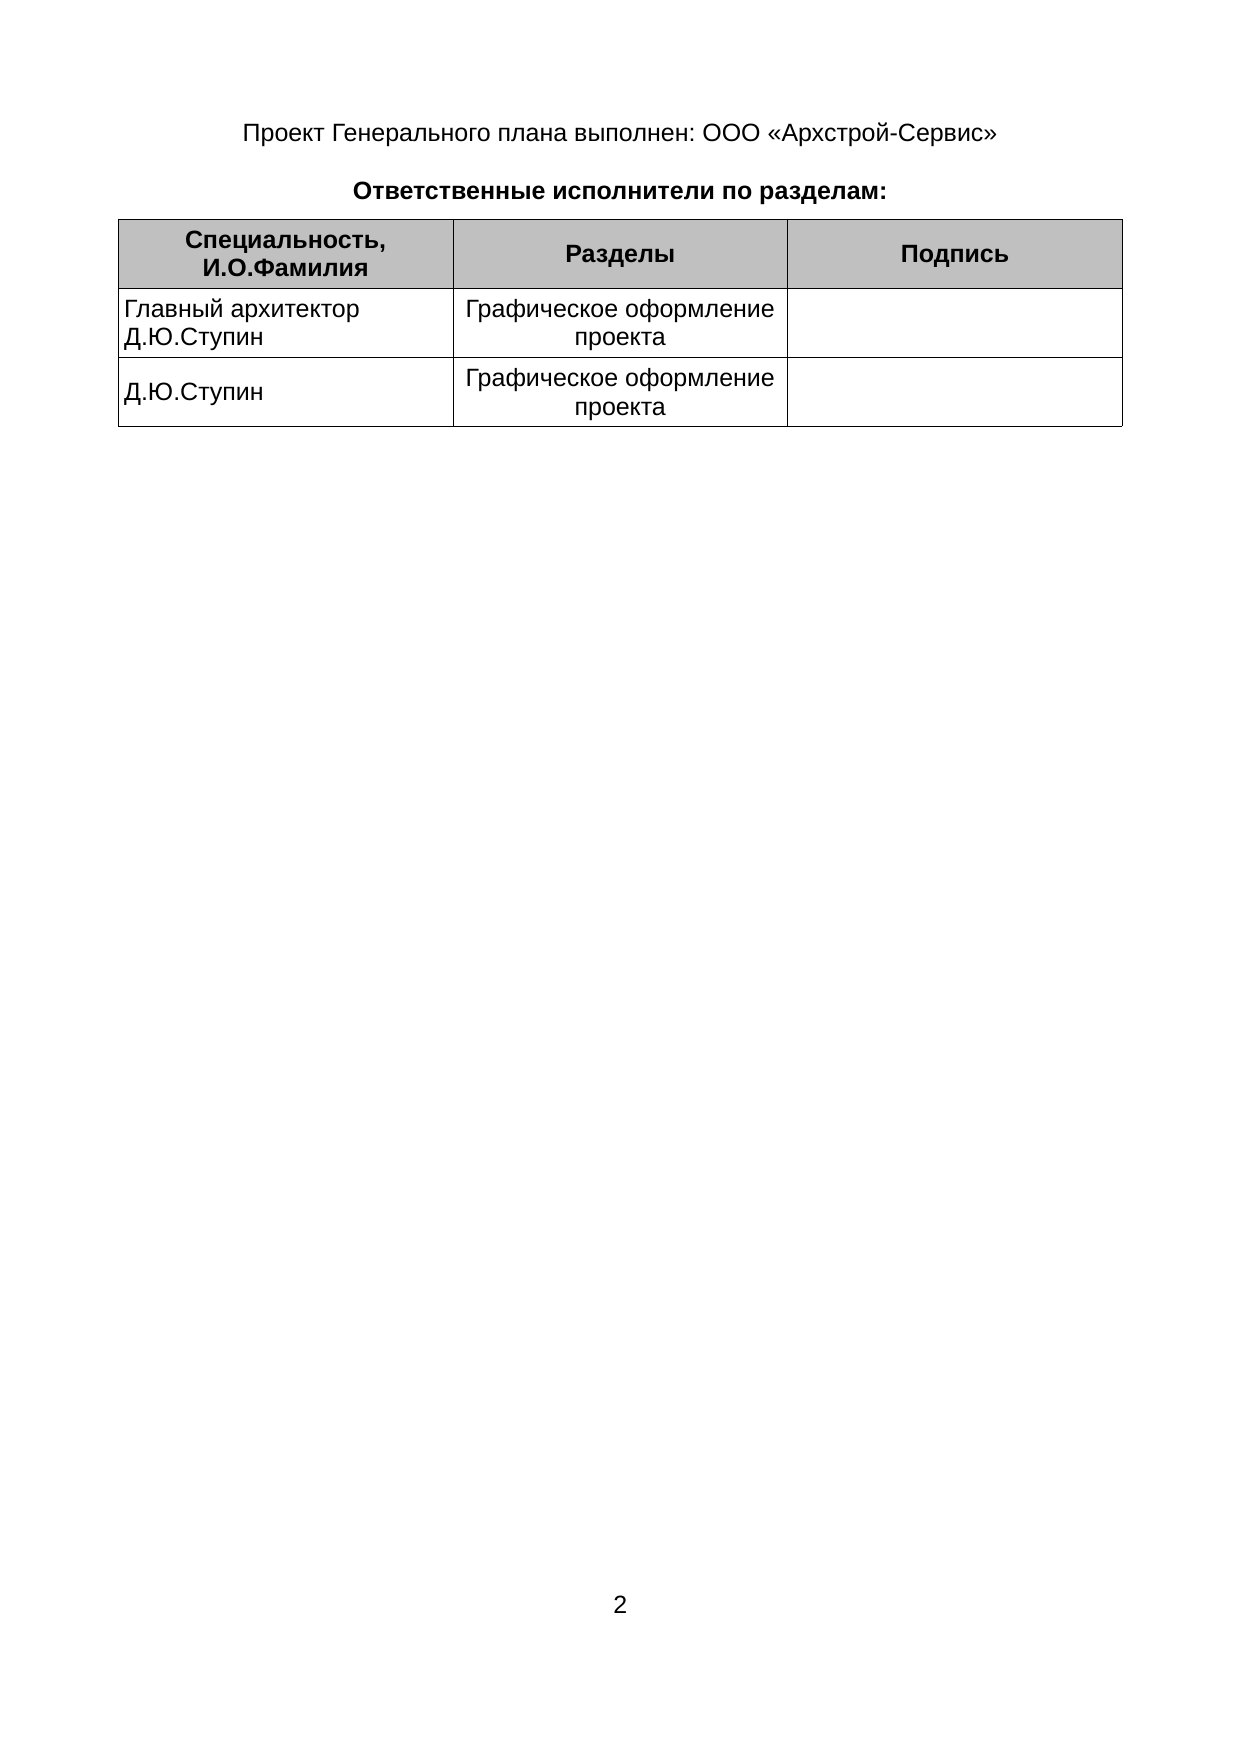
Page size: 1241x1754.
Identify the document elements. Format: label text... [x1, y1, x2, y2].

table_header Разделы [454, 220, 787, 288]
table_header Специальность, И.О.Фамилия [119, 220, 453, 288]
table_cell [788, 289, 1122, 357]
table_header Подпись [788, 220, 1122, 288]
table_cell [788, 358, 1122, 426]
table_cell Графическое оформление проекта [454, 289, 787, 357]
table_cell Д.Ю.Ступин [119, 358, 453, 426]
text Ответственные исполнители по разделам: [118, 176, 1122, 204]
table_cell Графическое оформление проекта [454, 358, 787, 426]
text Проект Генерального плана выполнен: ООО «Архстрой-Сервис» [118, 118, 1122, 147]
text 2 [118, 1590, 1122, 1619]
table_cell Главный архитектор Д.Ю.Ступин [119, 289, 453, 357]
